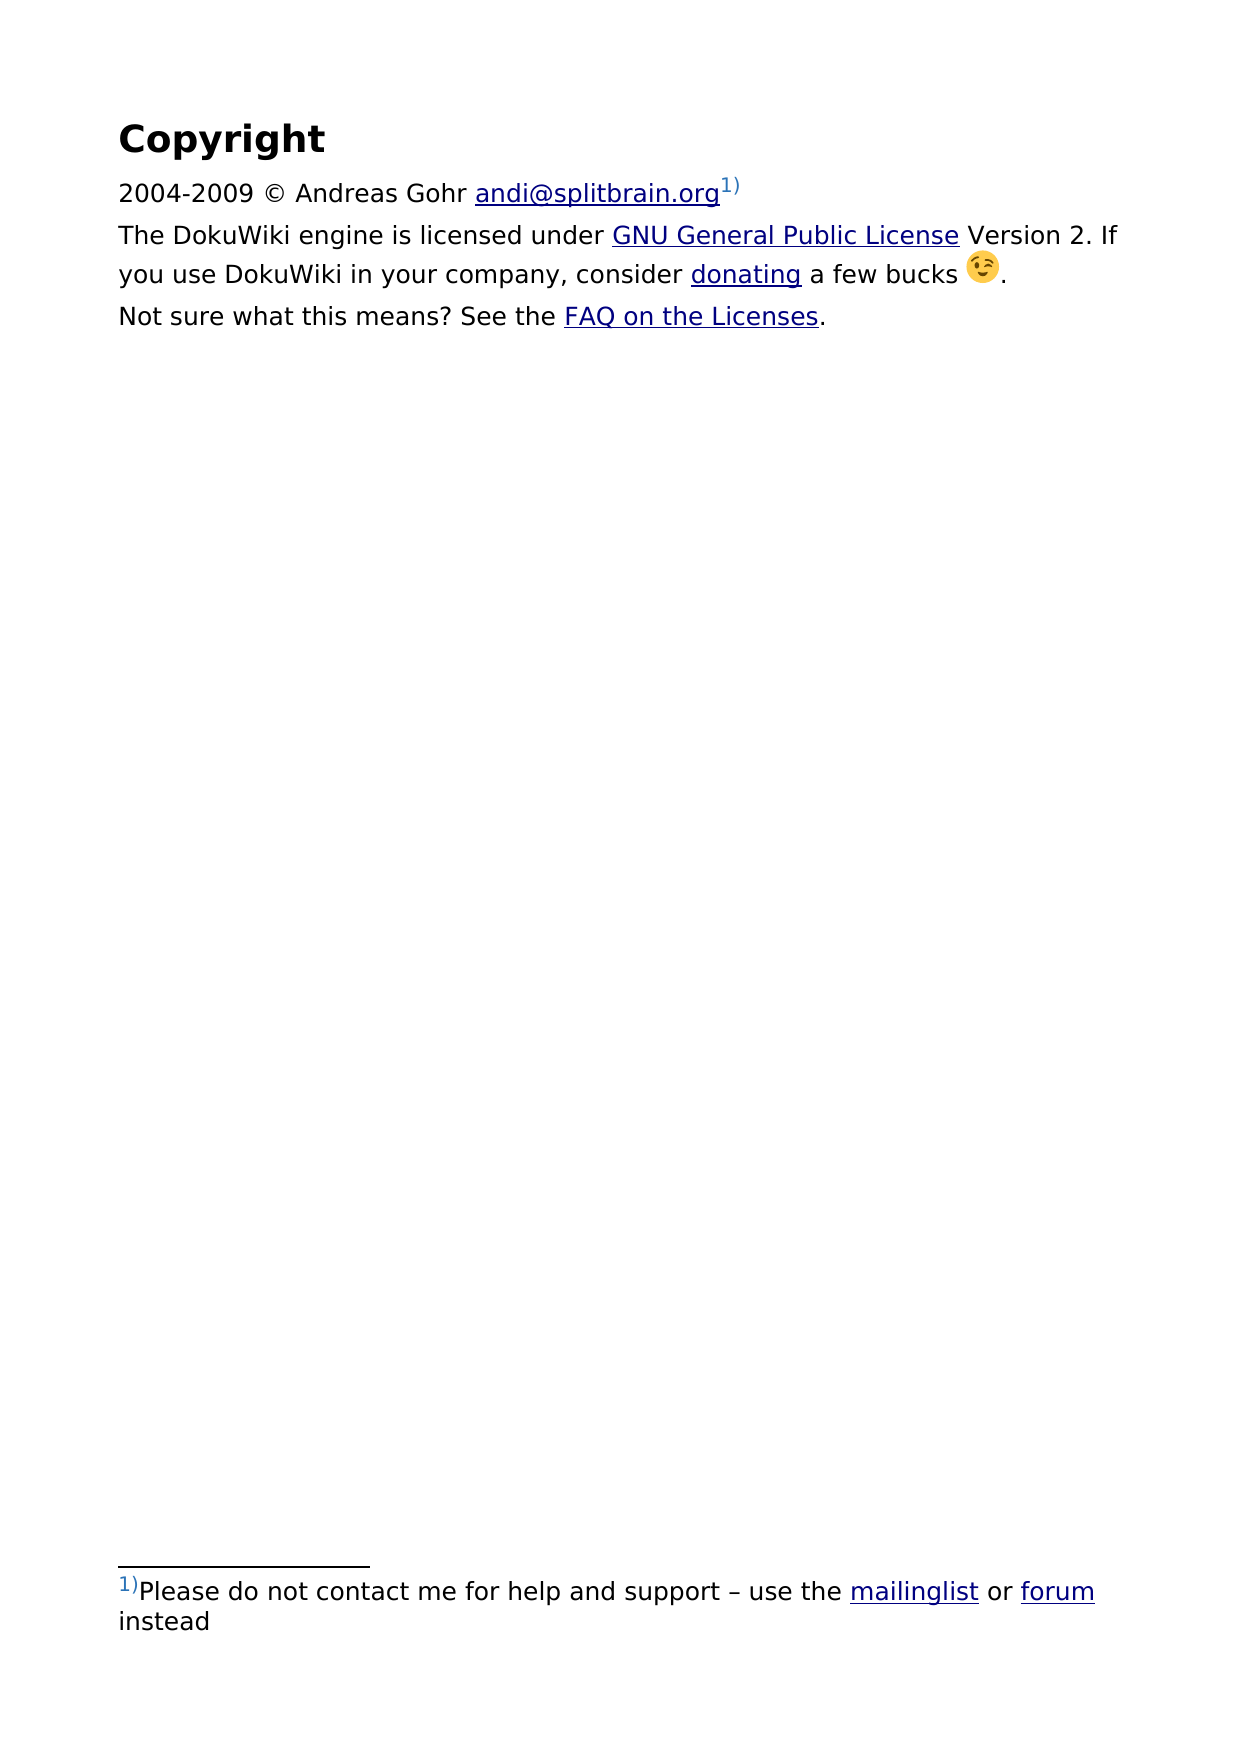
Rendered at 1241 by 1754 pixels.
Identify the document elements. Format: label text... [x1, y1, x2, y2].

subtitle Copyright [118, 118, 1122, 162]
text Not sure what this means? See the FAQ on the Licenses. [118, 302, 1122, 331]
text Please do not contact me for help and support – use the mailinglist or forum instead [118, 1573, 1122, 1636]
text The DokuWiki engine is licensed under GNU General Public License Version 2. If you use DokuWiki in your company, consider donating a few bucks . [118, 221, 1122, 289]
text 2004-2009 © Andreas Gohr andi@splitbrain.org [118, 174, 1122, 208]
